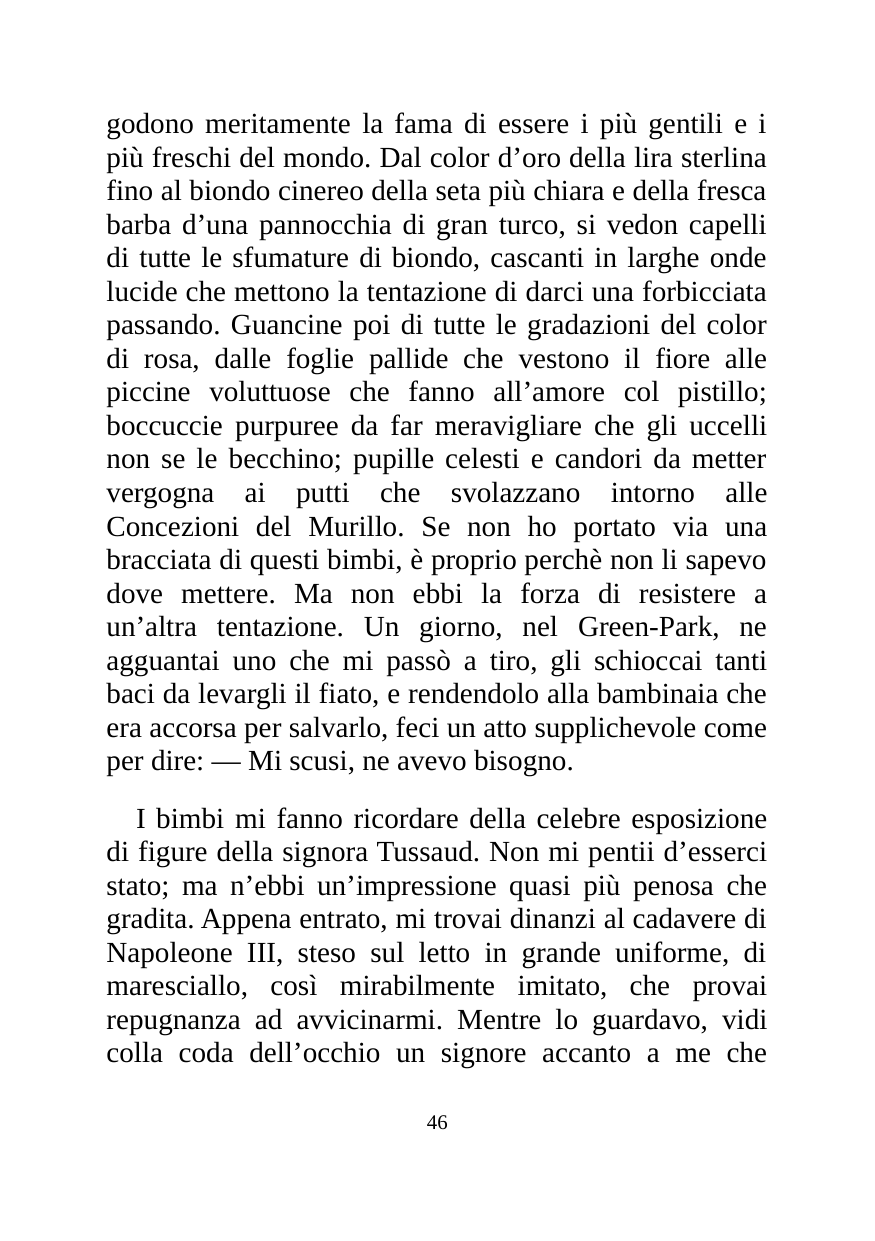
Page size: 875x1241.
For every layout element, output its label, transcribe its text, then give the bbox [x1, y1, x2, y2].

text I bimbi mi fanno ricordare della celebre esposizione di figure della signora Tussaud. Non mi pentii d’esserci stato; ma n’ebbi un’impressione quasi più penosa che gradita. Appena entrato, mi trovai dinanzi al cadavere di Napoleone III, steso sul letto in grande uniforme, di maresciallo, così mirabilmente imitato, che provai repugnanza ad avvicinarmi. Mentre lo guardavo, vidi colla coda dell’occhio un signore accanto a me che [106, 801, 768, 1069]
text godono meritamente la fama di essere i più gentili e i più freschi del mondo. Dal color d’oro della lira sterlina fino al biondo cinereo della seta più chiara e della fresca barba d’una pannocchia di gran turco, si vedon capelli di tutte le sfumature di biondo, cascanti in larghe onde lucide che mettono la tentazione di darci una forbicciata passando. Guancine poi di tutte le gradazioni del color di rosa, dalle foglie pallide che vestono il fiore alle piccine voluttuose che fanno all’amore col pistillo; boccuccie purpuree da far meravigliare che gli uccelli non se le becchino; pupille celesti e candori da metter vergogna ai putti che svolazzano intorno alle Concezioni del Murillo. Se non ho portato via una bracciata di questi bimbi, è proprio perchè non li sapevo dove mettere. Ma non ebbi la forza di resistere a un’altra tentazione. Un giorno, nel Green-Park, ne agguantai uno che mi passò a tiro, gli schioccai tanti baci da levargli il fiato, e rendendolo alla bambinaia che era accorsa per salvarlo, feci un atto supplichevole come per dire: — Mi scusi, ne avevo bisogno. [106, 106, 768, 777]
